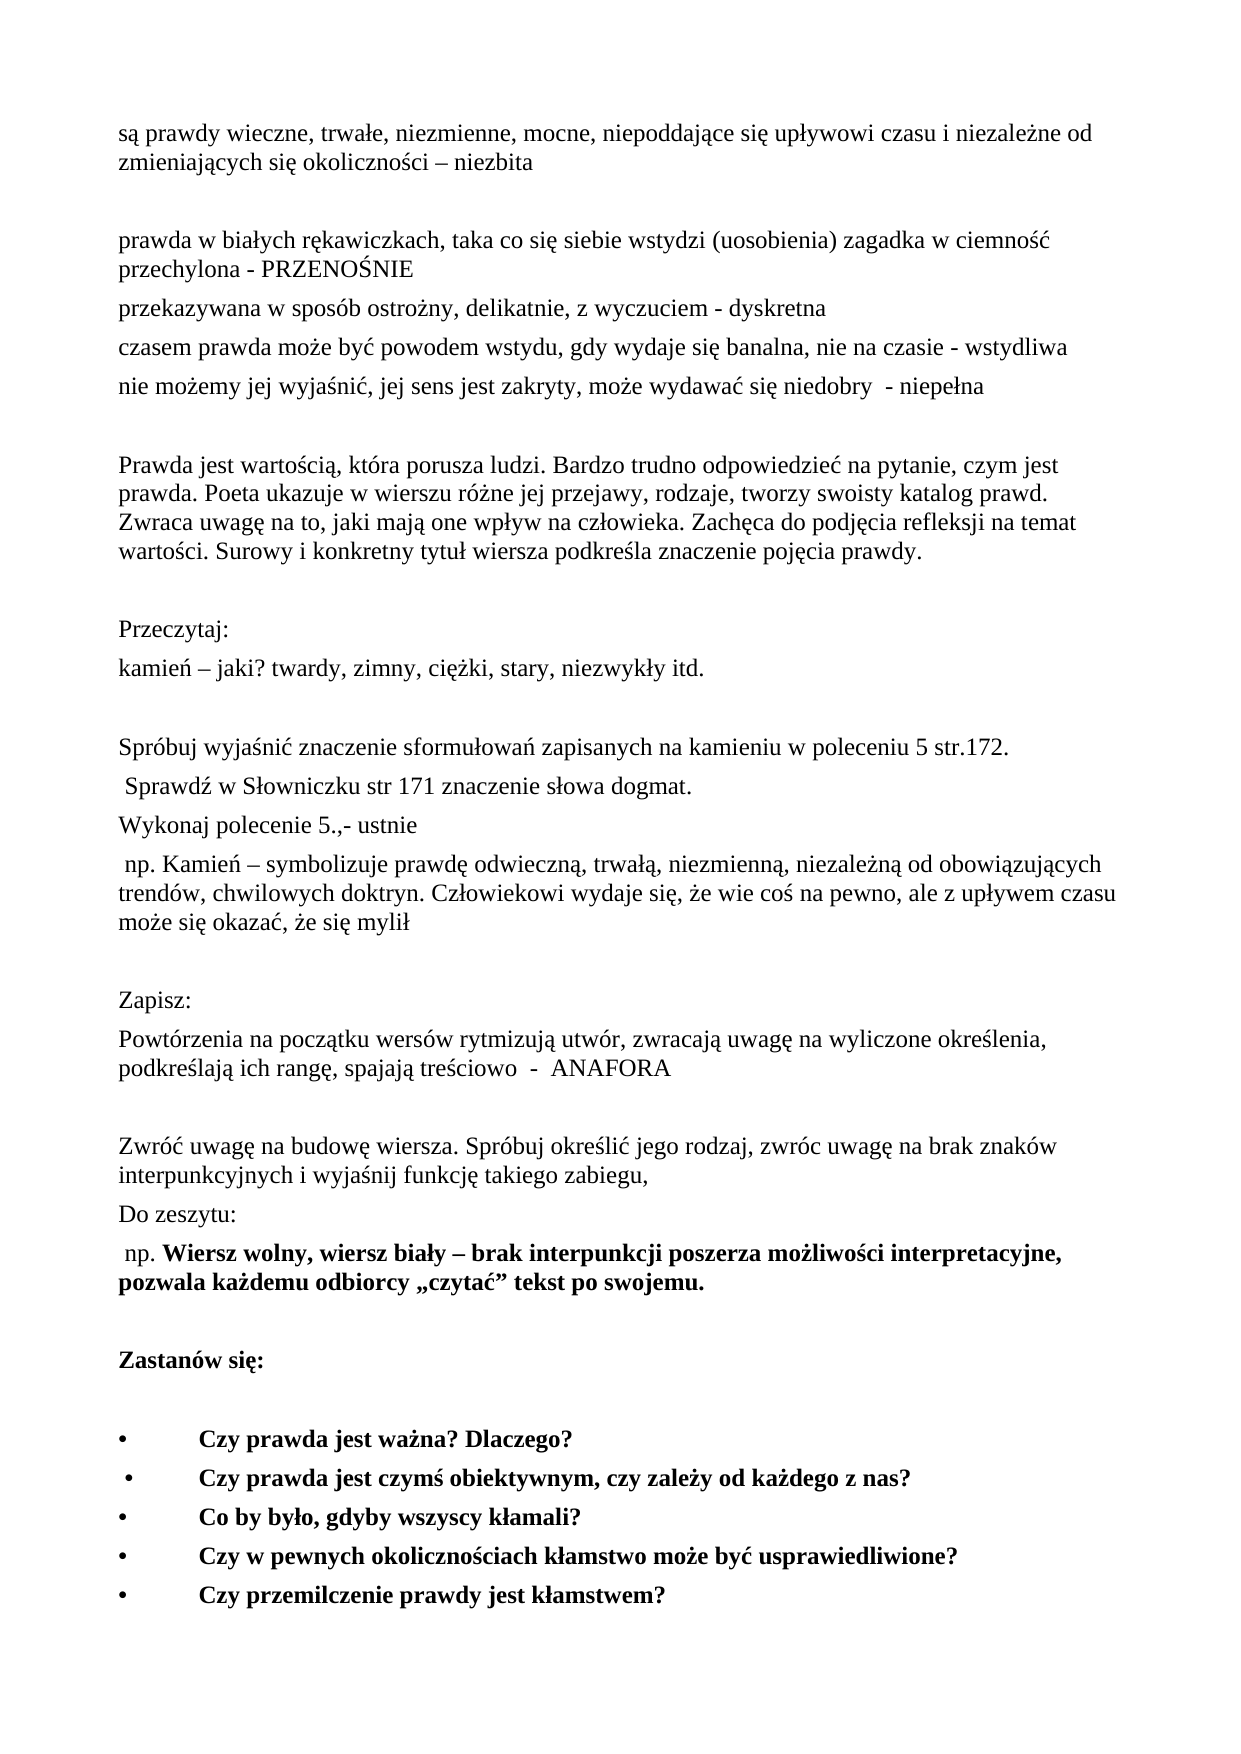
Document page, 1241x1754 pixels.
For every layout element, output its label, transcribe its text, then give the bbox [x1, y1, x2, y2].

text są prawdy wieczne, trwałe, niezmienne, mocne, niepoddające się upływowi czasu i niezależne od zmieniających się okoliczności – niezbita [118, 118, 1122, 176]
text Zwróć uwagę na budowę wiersza. Spróbuj określić jego rodzaj, zwróc uwagę na brak znaków interpunkcyjnych i wyjaśnij funkcję takiego zabiegu, [118, 1131, 1122, 1189]
text np. Wiersz wolny, wiersz biały – brak interpunkcji poszerza możliwości interpretacyjne, pozwala każdemu odbiorcy „czytać” tekst po swojemu. [118, 1238, 1122, 1296]
text prawda w białych rękawiczkach, taka co się siebie wstydzi (uosobienia) zagadka w ciemność przechylona - PRZENOŚNIE [118, 225, 1122, 283]
text • Czy w pewnych okolicznościach kłamstwo może być usprawiedliwione? [118, 1541, 1122, 1570]
text Do zeszytu: [118, 1199, 1122, 1228]
text • Czy prawda jest czymś obiektywnym, czy zależy od każdego z nas? [118, 1463, 1122, 1492]
text przekazywana w sposób ostrożny, delikatnie, z wyczuciem - dyskretna [118, 293, 1122, 322]
text Zastanów się: [118, 1346, 1122, 1374]
text Spróbuj wyjaśnić znaczenie sformułowań zapisanych na kamieniu w poleceniu 5 str.172. [118, 732, 1122, 761]
text Sprawdź w Słowniczku str 171 znaczenie słowa dogmat. [118, 771, 1122, 800]
text Przeczytaj: [118, 614, 1122, 643]
text Powtórzenia na początku wersów rytmizują utwór, zwracają uwagę na wyliczone określenia, podkreślają ich rangę, spajają treściowo - ANAFORA [118, 1024, 1122, 1082]
text • Czy przemilczenie prawdy jest kłamstwem? [118, 1581, 1122, 1609]
text Zapisz: [118, 985, 1122, 1014]
text czasem prawda może być powodem wstydu, gdy wydaje się banalna, nie na czasie - wstydliwa [118, 332, 1122, 361]
text nie możemy jej wyjaśnić, jej sens jest zakryty, może wydawać się niedobry - niepełna [118, 371, 1122, 400]
text np. Kamień – symbolizuje prawdę odwieczną, trwałą, niezmienną, niezależną od obowiązujących trendów, chwilowych doktryn. Człowiekowi wydaje się, że wie coś na pewno, ale z upływem czasu może się okazać, że się mylił [118, 849, 1122, 936]
text Prawda jest wartością, która porusza ludzi. Bardzo trudno odpowiedzieć na pytanie, czym jest prawda. Poeta ukazuje w wierszu różne jej przejawy, rodzaje, tworzy swoisty katalog prawd. Zwraca uwagę na to, jaki mają one wpływ na człowieka. Zachęca do podjęcia refleksji na temat wartości. Surowy i konkretny tytuł wiersza podkreśla znaczenie pojęcia prawdy. [118, 450, 1122, 565]
text • Czy prawda jest ważna? Dlaczego? [118, 1424, 1122, 1453]
text Wykonaj polecenie 5.,- ustnie [118, 810, 1122, 839]
text kamień – jaki? twardy, zimny, ciężki, stary, niezwykły itd. [118, 653, 1122, 682]
text • Co by było, gdyby wszyscy kłamali? [118, 1502, 1122, 1531]
